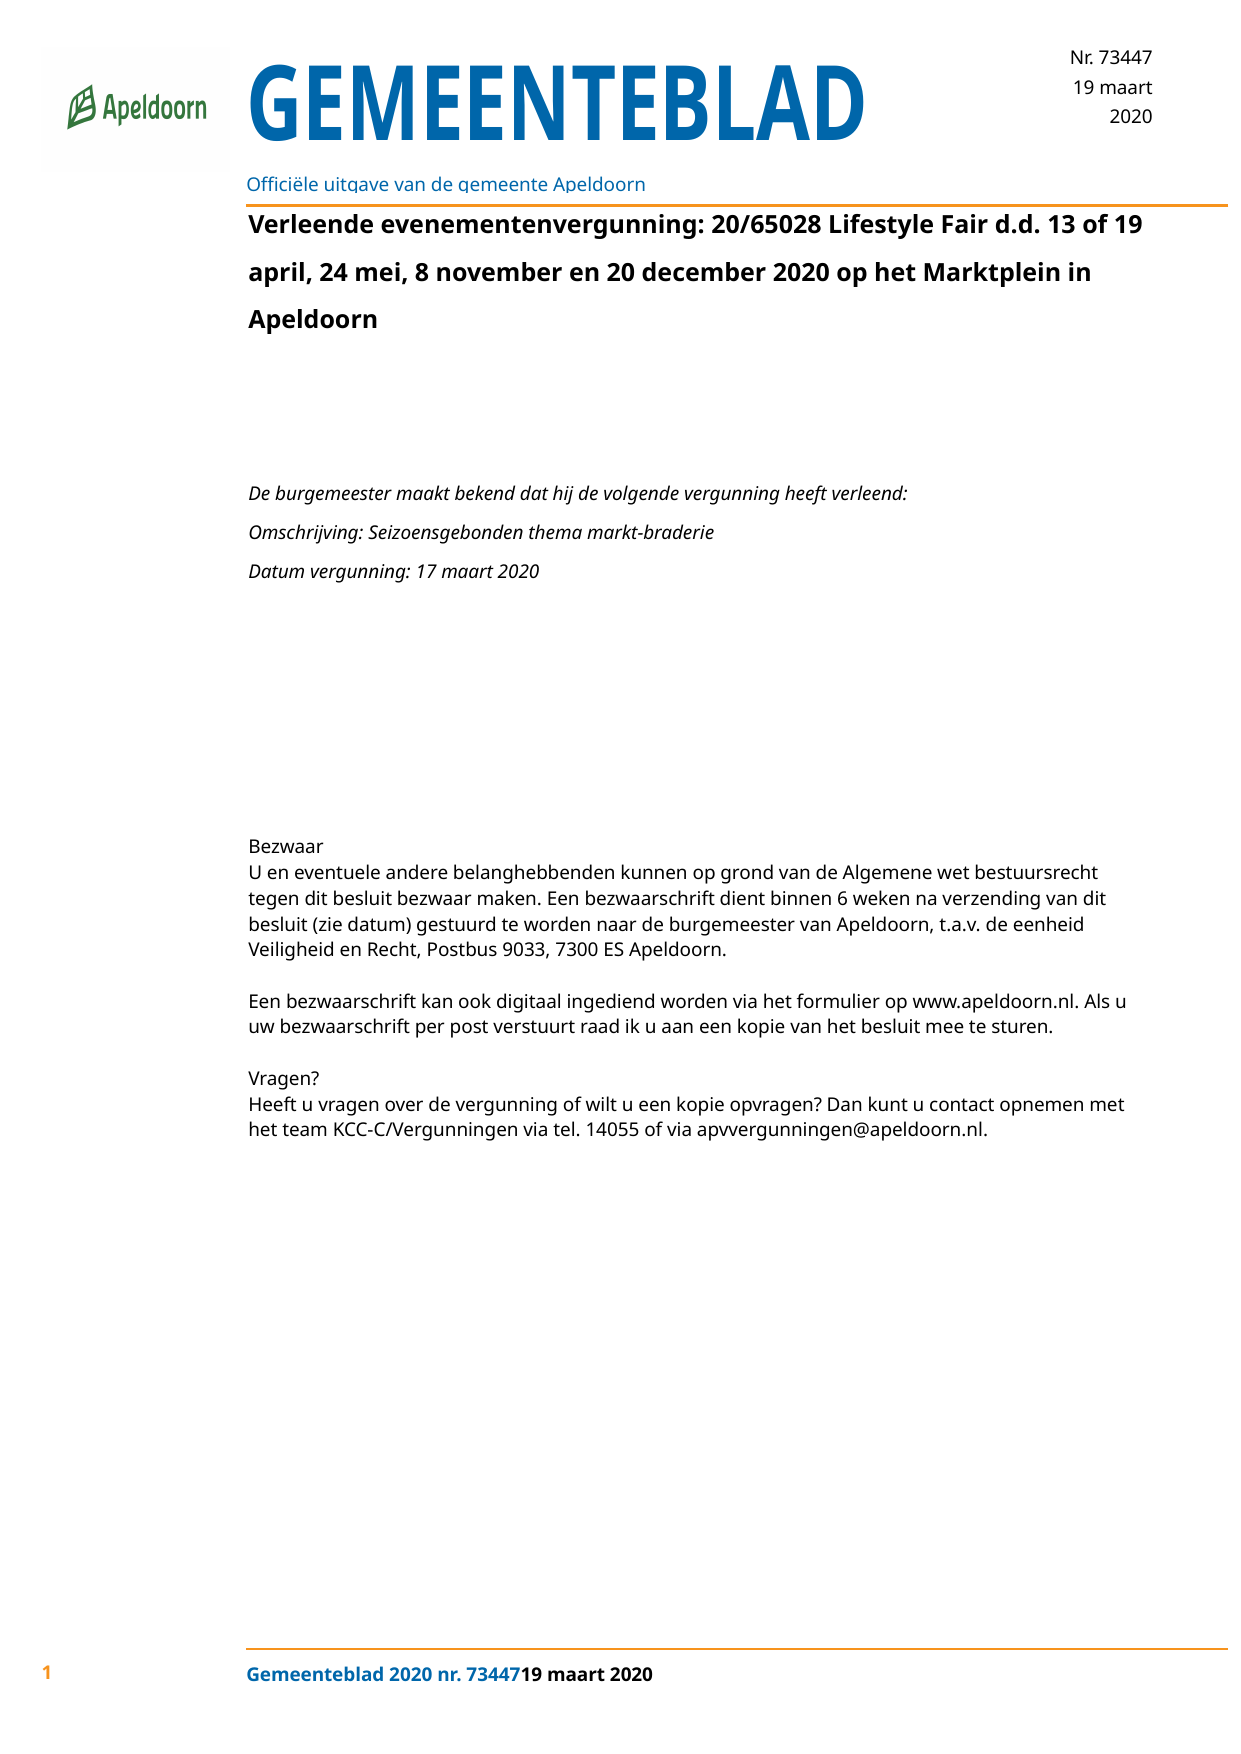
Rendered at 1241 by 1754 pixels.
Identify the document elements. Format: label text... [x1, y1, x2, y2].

text U en eventuele andere belanghebbenden kunnen op grond van de Algemene wet bestuursrecht tegen dit besluit bezwaar maken. Een bezwaarschrift dient binnen 6 weken na verzending van dit besluit (zie datum) gestuurd te worden naar de burgemeester van Apeldoorn, t.a.v. de eenheid Veiligheid en Recht, Postbus 9033, 7300 ES Apeldoorn. [248, 859, 1152, 962]
picture [41, 47, 231, 172]
text Vragen? [248, 1065, 1152, 1091]
text Verleende evenementenvergunning: 20/65028 Lifestyle Fair d.d. 13 of 19 april, 24 mei, 8 november en 20 december 2020 op het Marktplein in Apeldoorn [248, 207, 1152, 336]
text Datum vergunning: 17 maart 2020 [248, 558, 1152, 584]
text Een bezwaarschrift kan ook digitaal ingediend worden via het formulier op www.apeldoorn.nl. Als u uw bezwaarschrift per post verstuurt raad ik u aan een kopie van het besluit mee te sturen. [248, 988, 1152, 1039]
text Bezwaar [248, 834, 1152, 859]
text Heeft u vragen over de vergunning of wilt u een kopie opvragen? Dan kunt u contact opnemen met het team KCC-C/Vergunningen via tel. 14055 of via apvvergunningen@apeldoorn.nl. [248, 1091, 1152, 1142]
text Omschrijving: Seizoensgebonden thema markt-braderie [248, 519, 1152, 545]
text De burgemeester maakt bekend dat hij de volgende vergunning heeft verleend: [248, 480, 1152, 506]
